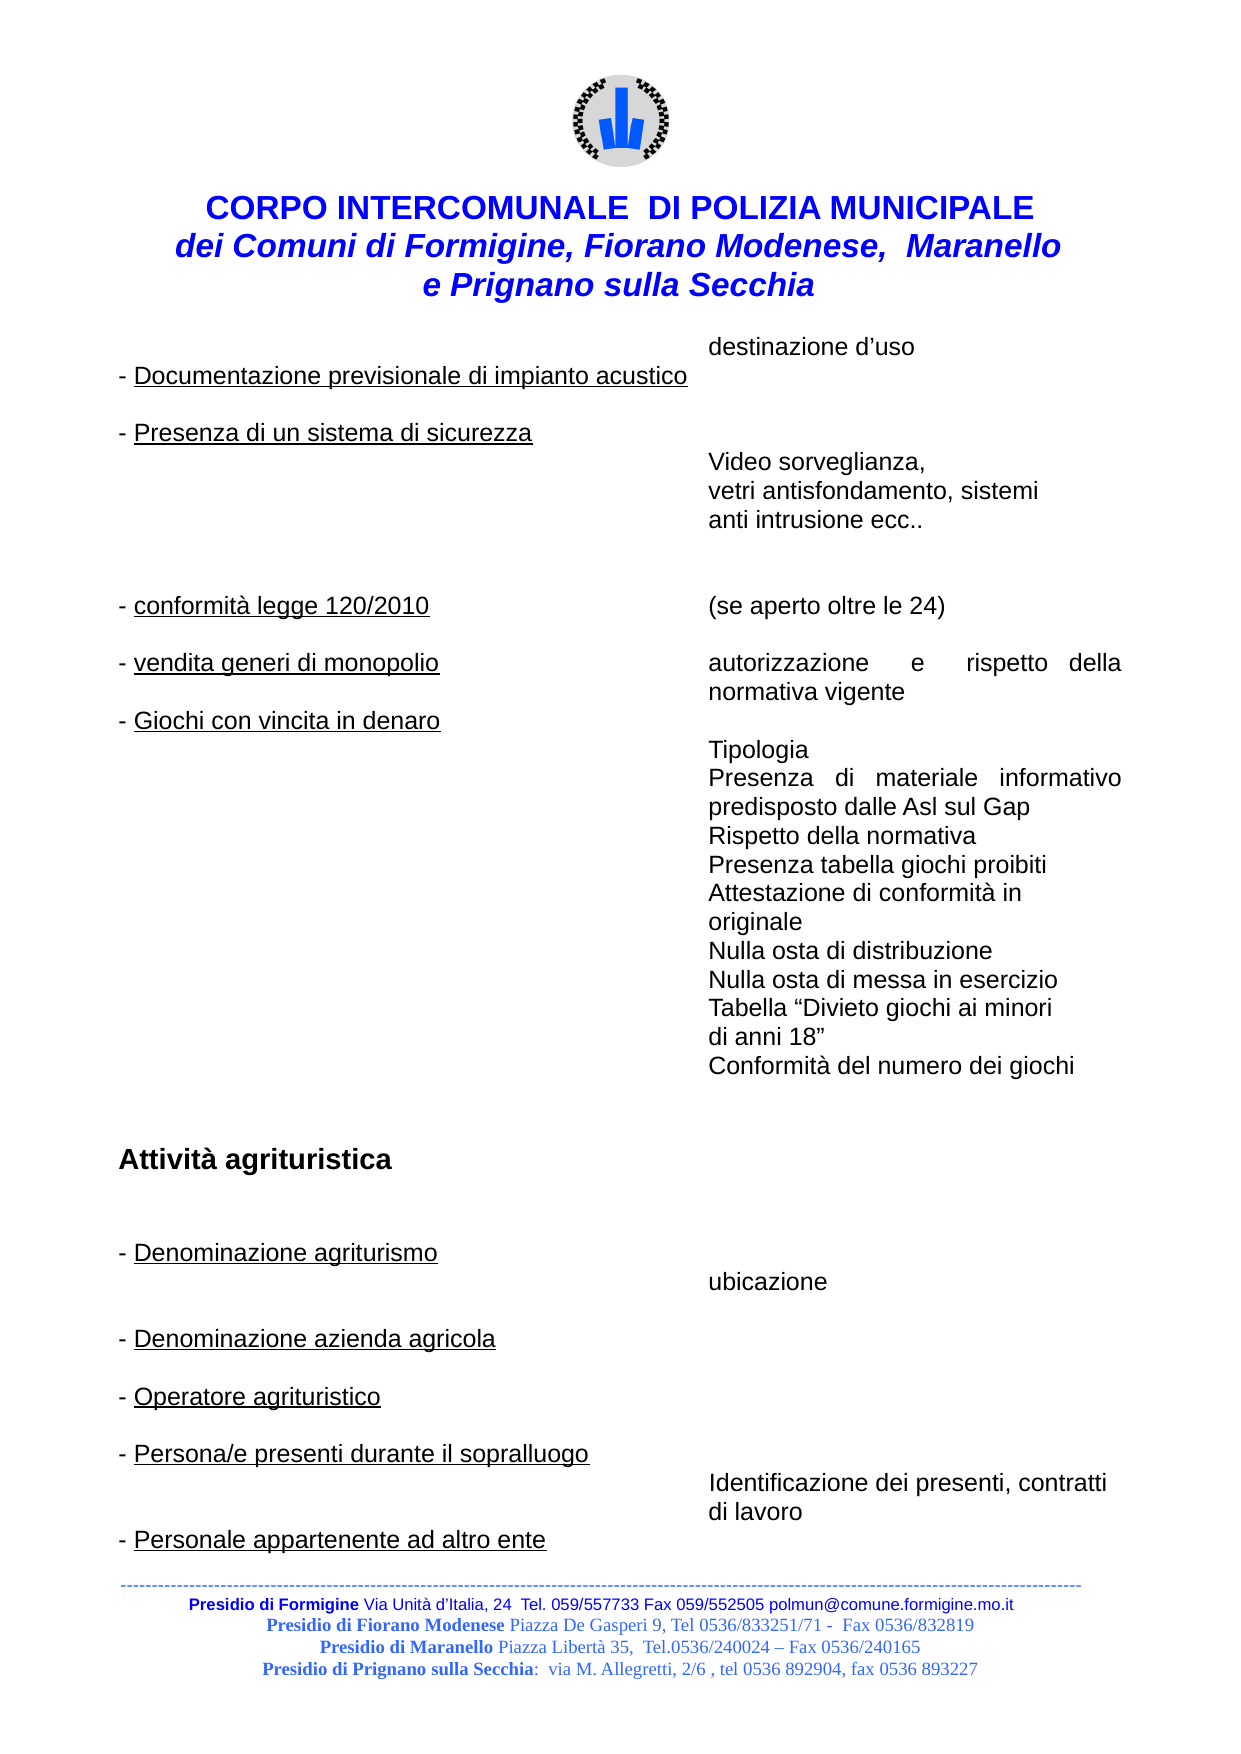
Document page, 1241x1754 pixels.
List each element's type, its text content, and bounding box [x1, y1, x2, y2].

text - Denominazione azienda agricola [118, 1324, 1122, 1353]
text - conformità legge 120/2010 (se aperto oltre le 24) [118, 591, 1122, 619]
text Tabella “Divieto giochi ai minori di anni 18” [118, 993, 1122, 1051]
text - Denominazione agriturismo [118, 1238, 1122, 1266]
text Video sorveglianza, [118, 447, 1122, 476]
text - Presenza di un sistema di sicurezza [118, 418, 1122, 447]
text Identificazione dei presenti, contratti di lavoro [708, 1468, 1122, 1525]
text Rispetto della normativa [118, 821, 1122, 849]
text Attestazione di conformità in originale Nulla osta di distribuzione Nulla osta di messa in esercizio [118, 878, 1122, 993]
text Tipologia [118, 734, 1122, 763]
text - Persona/e presenti durante il sopralluogo [118, 1439, 1122, 1468]
text Presenza di materiale informativo predisposto dalle Asl sul Gap [118, 763, 1122, 821]
text Conformità del numero dei giochi [118, 1051, 1122, 1079]
text - vendita generi di monopolio autorizzazione e rispetto della normativa vigente [118, 648, 1122, 706]
text Presenza tabella giochi proibiti [118, 849, 1122, 878]
text - Operatore agrituristico [118, 1381, 1122, 1410]
text vetri antisfondamento, sistemi [118, 476, 1122, 504]
text destinazione d’uso [634, 332, 1122, 361]
text anti intrusione ecc.. [118, 504, 1122, 533]
text Attività agrituristica [118, 1142, 1122, 1175]
text ubicazione [118, 1266, 1122, 1295]
text - Personale appartenente ad altro ente [118, 1525, 1122, 1554]
text - Documentazione previsionale di impianto acustico [118, 361, 1122, 389]
text - Giochi con vincita in denaro [118, 706, 1122, 734]
